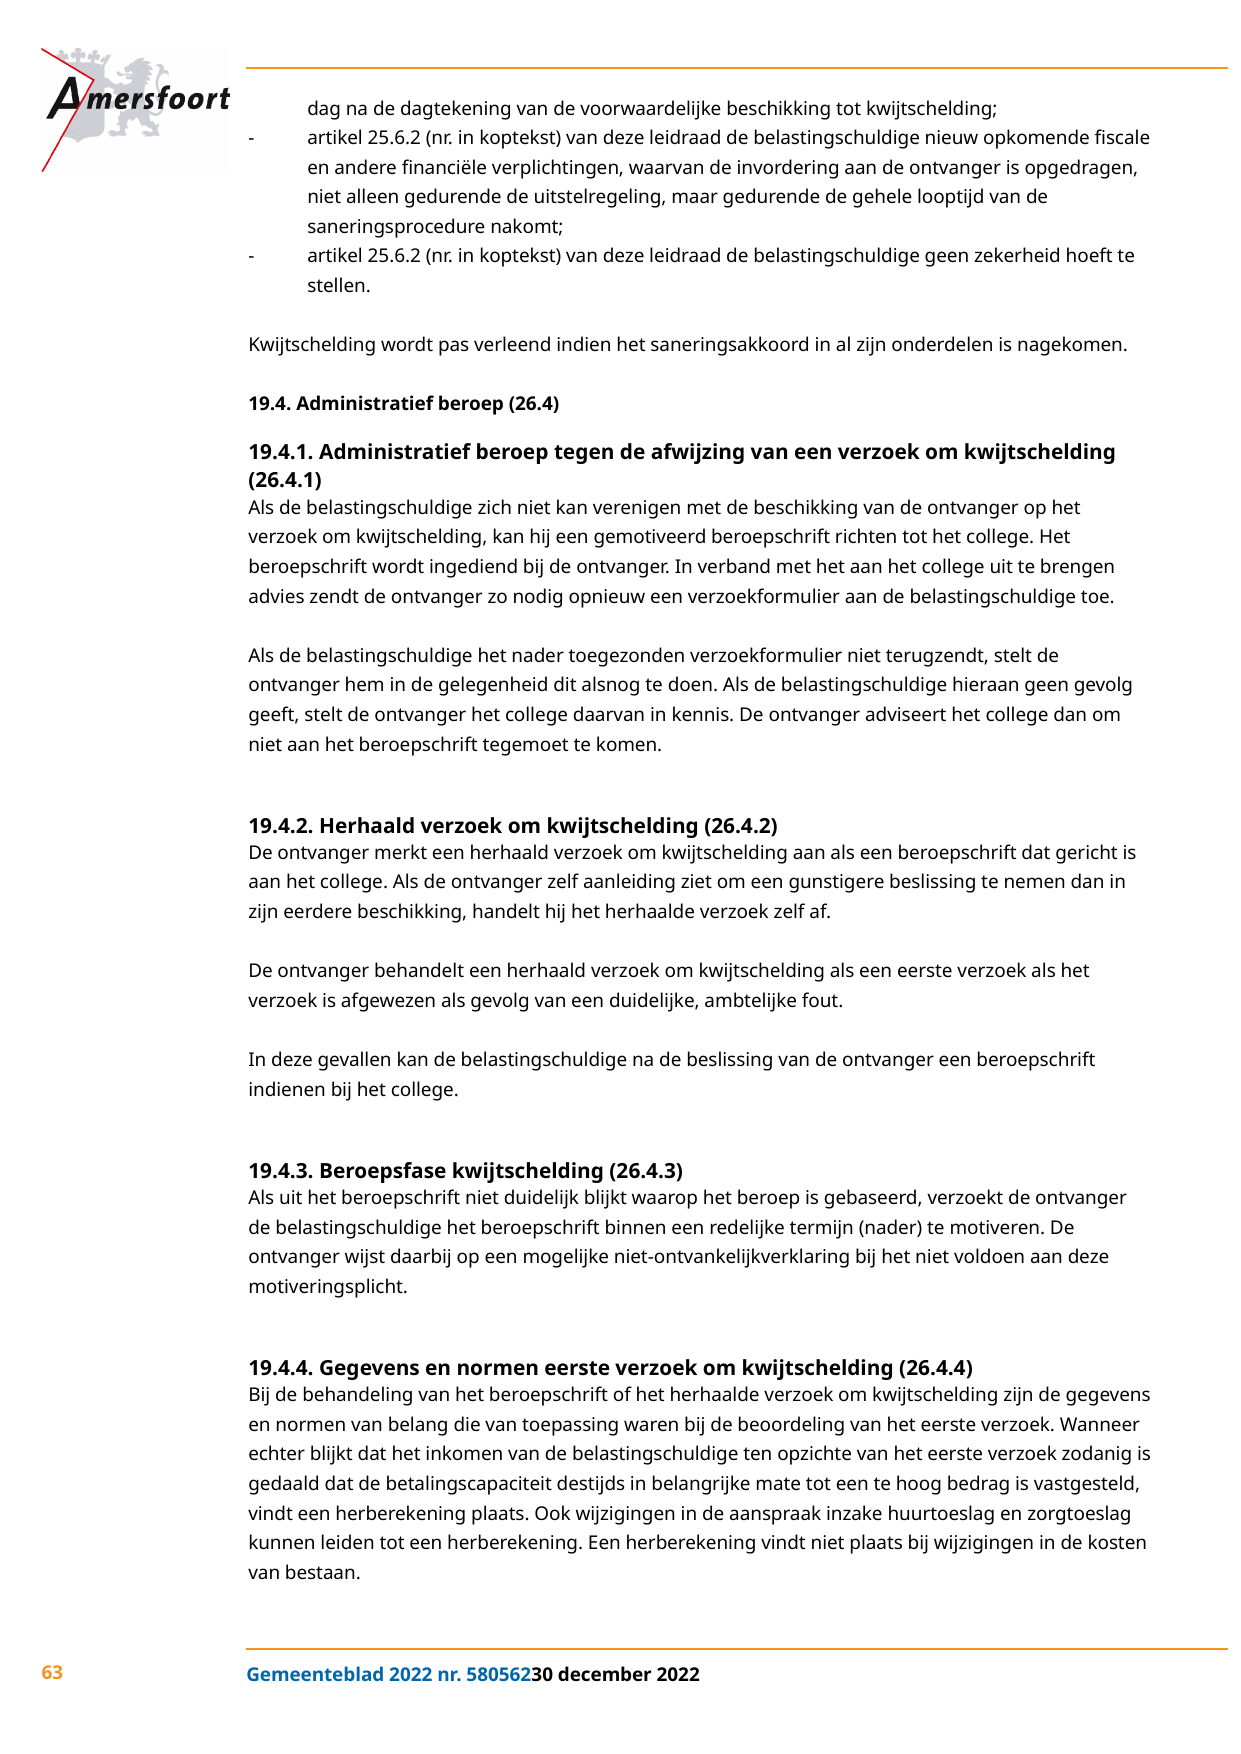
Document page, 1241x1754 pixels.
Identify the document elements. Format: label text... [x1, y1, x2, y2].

text Als de belastingschuldige zich niet kan verenigen met de beschikking van de ontvanger op het verzoek om kwijtschelding, kan hij een gemotiveerd beroepschrift richten tot het college. Het beroepschrift wordt ingediend bij de ontvanger. In verband met het aan het college uit te brengen advies zendt de ontvanger zo nodig opnieuw een verzoekformulier aan de belastingschuldige toe. [248, 494, 1152, 608]
text In deze gevallen kan de belastingschuldige na de beslissing van de ontvanger een beroepschrift indienen bij het college. [248, 1046, 1152, 1102]
text 19.4.1. Administratief beroep tegen de afwijzing van een verzoek om kwijtschelding (26.4.1) [248, 437, 1152, 494]
text 19.4.3. Beroepsfase kwijtschelding (26.4.3) [248, 1156, 1152, 1184]
list artikel 25.6.2 (nr. in koptekst) van deze leidraad de belastingschuldige geen zekerheid hoeft te stellen. [248, 243, 1152, 298]
text Bij de behandeling van het beroepschrift of het herhaalde verzoek om kwijtschelding zijn de gegevens en normen van belang die van toepassing waren bij de beoordeling van het eerste verzoek. Wanneer echter blijkt dat het inkomen van de belastingschuldige ten opzichte van het eerste verzoek zodanig is gedaald dat de betalingscapaciteit destijds in belangrijke mate tot een te hoog bedrag is vastgesteld, vindt een herberekening plaats. Ook wijzigingen in de aanspraak inzake huurtoeslag en zorgtoeslag kunnen leiden tot een herberekening. Een herberekening vindt niet plaats bij wijzigingen in de kosten van bestaan. [248, 1381, 1152, 1585]
text De ontvanger merkt een herhaald verzoek om kwijtschelding aan als een beroepschrift dat gericht is aan het college. Als de ontvanger zelf aanleiding ziet om een gunstigere beslissing te nemen dan in zijn eerdere beschikking, handelt hij het herhaalde verzoek zelf af. [248, 839, 1152, 924]
text Als de belastingschuldige het nader toegezonden verzoekformulier niet terugzendt, stelt de ontvanger hem in de gelegenheid dit alsnog te doen. Als de belastingschuldige hieraan geen gevolg geeft, stelt de ontvanger het college daarvan in kennis. De ontvanger adviseert het college dan om niet aan het beroepschrift tegemoet te komen. [248, 642, 1152, 756]
list dag na de dagtekening van de voorwaardelijke beschikking tot kwijtschelding; [248, 95, 1152, 121]
text Kwijtschelding wordt pas verleend indien het saneringsakkoord in al zijn onderdelen is nagekomen. [248, 331, 1152, 357]
text 19.4. Administratief beroep (26.4) [248, 391, 1152, 416]
text 19.4.4. Gegevens en normen eerste verzoek om kwijtschelding (26.4.4) [248, 1353, 1152, 1381]
picture [41, 47, 231, 172]
text 19.4.2. Herhaald verzoek om kwijtschelding (26.4.2) [248, 811, 1152, 839]
text Als uit het beroepschrift niet duidelijk blijkt waarop het beroep is gebaseerd, verzoekt de ontvanger de belastingschuldige het beroepschrift binnen een redelijke termijn (nader) te motiveren. De ontvanger wijst daarbij op een mogelijke niet-ontvankelijkverklaring bij het niet voldoen aan deze motiveringsplicht. [248, 1184, 1152, 1299]
text De ontvanger behandelt een herhaald verzoek om kwijtschelding als een eerste verzoek als het verzoek is afgewezen als gevolg van een duidelijke, ambtelijke fout. [248, 957, 1152, 1013]
list artikel 25.6.2 (nr. in koptekst) van deze leidraad de belastingschuldige nieuw opkomende fiscale en andere financiële verplichtingen, waarvan de invordering aan de ontvanger is opgedragen, niet alleen gedurende de uitstelregeling, maar gedurende de gehele looptijd van de saneringsprocedure nakomt; [248, 124, 1152, 239]
